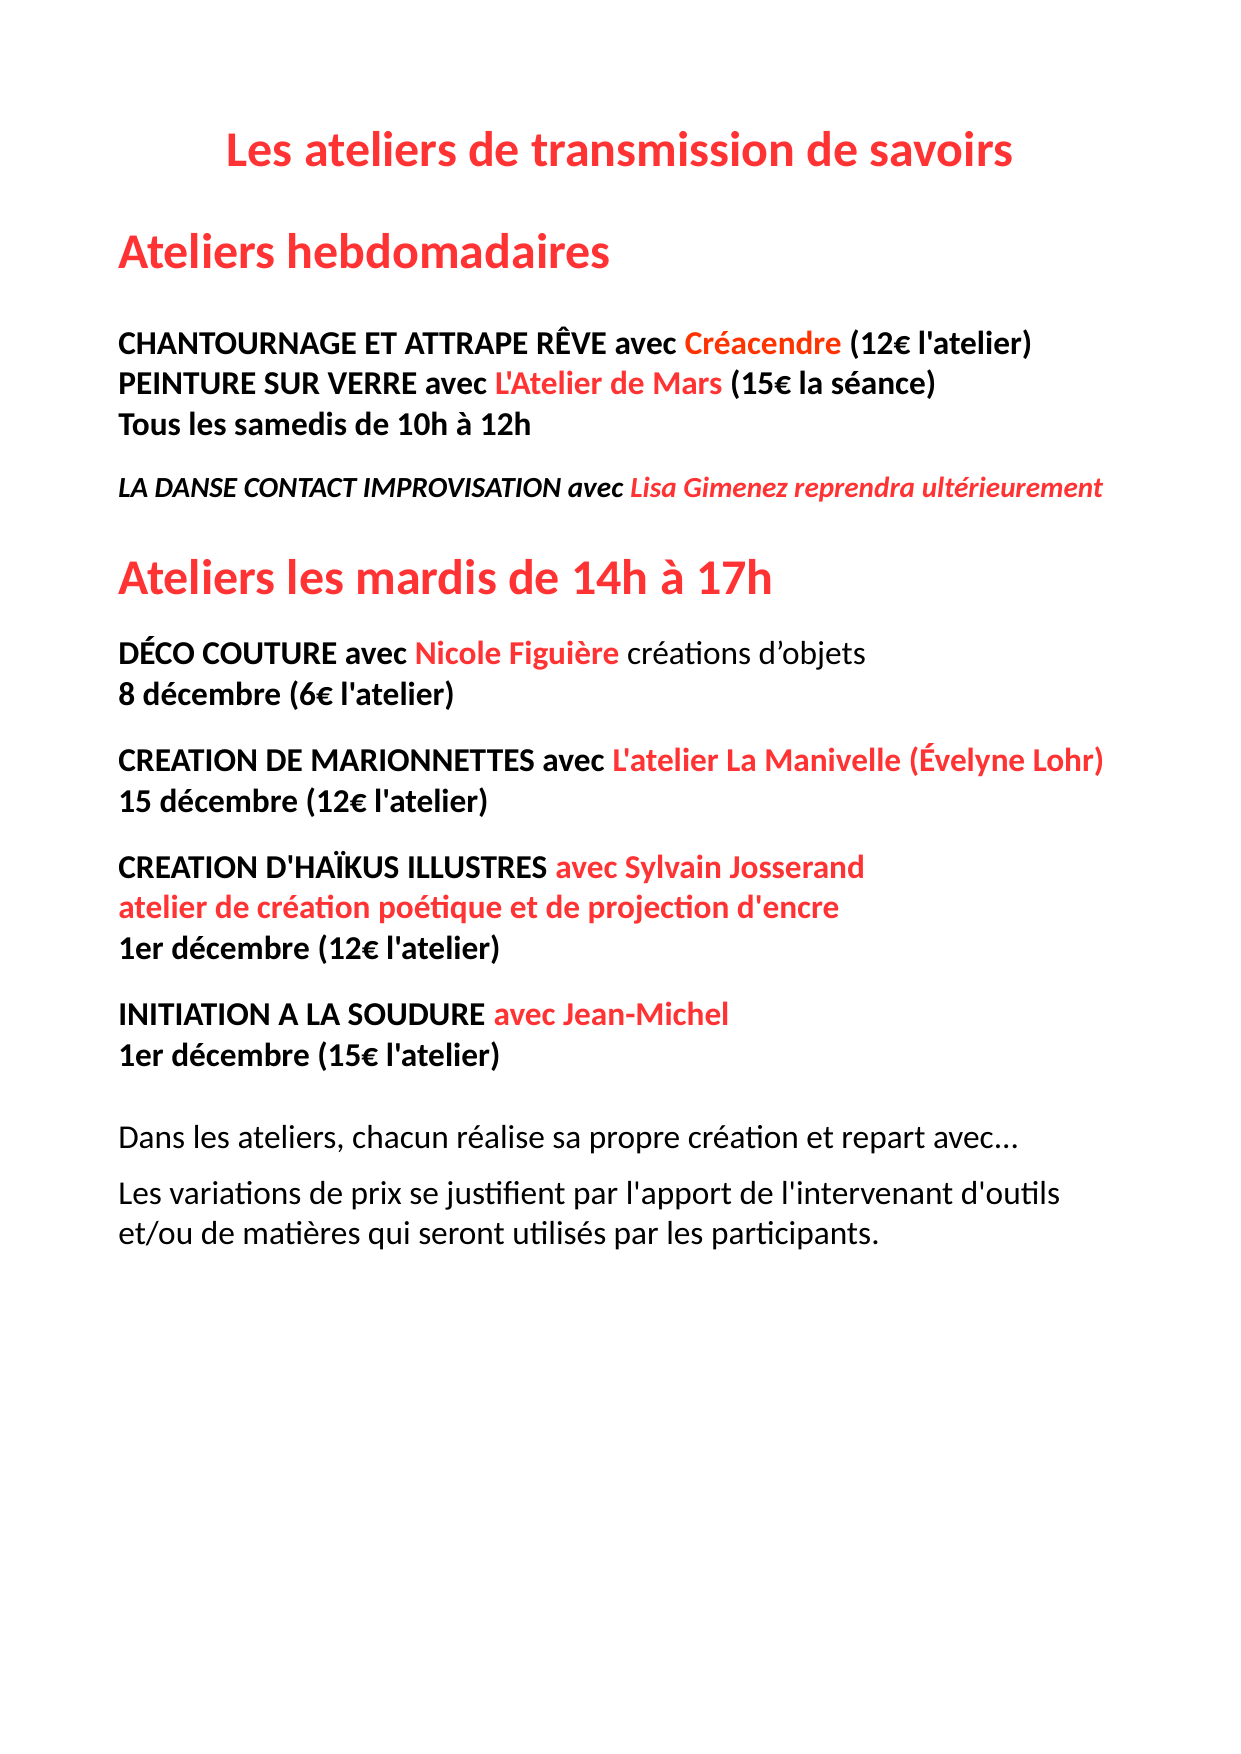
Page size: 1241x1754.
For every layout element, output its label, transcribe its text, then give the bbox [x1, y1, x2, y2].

text atelier de création poétique et de projection d'encre [118, 887, 1122, 927]
text CREATION DE MARIONNETTES avec L'atelier La Manivelle (Évelyne Lohr) [118, 739, 1122, 780]
text Tous les samedis de 10h à 12h [118, 403, 1122, 444]
text Les ateliers de transmission de savoirs [118, 118, 1122, 179]
text DÉCO COUTURE avec Nicole Figuière créations d’objets [118, 632, 1122, 673]
text CHANTOURNAGE ET ATTRAPE RÊVE avec Créacendre (12€ l'atelier) [118, 322, 1122, 362]
text Dans les ateliers, chacun réalise sa propre création et repart avec... [118, 1116, 1122, 1156]
text 15 décembre (12€ l'atelier) [118, 780, 1122, 820]
text Ateliers les mardis de 14h à 17h [118, 546, 1122, 607]
text Les variations de prix se justifient par l'apport de l'intervenant d'outils et/ou de matières qui seront utilisés par les participants. [118, 1172, 1122, 1253]
text CREATION D'HAÏKUS ILLUSTRES avec Sylvain Josserand [118, 846, 1122, 887]
text INITIATION A LA SOUDURE avec Jean-Michel [118, 993, 1122, 1034]
text Ateliers hebdomadaires [118, 220, 1122, 281]
text LA DANSE CONTACT IMPROVISATION avec Lisa Gimenez reprendra ultérieurement [118, 469, 1122, 505]
text 1er décembre (15€ l'atelier) [118, 1034, 1122, 1075]
text PEINTURE SUR VERRE avec L'Atelier de Mars (15€ la séance) [118, 362, 1122, 403]
text 1er décembre (12€ l'atelier) [118, 927, 1122, 968]
text 8 décembre (6€ l'atelier) [118, 673, 1122, 713]
